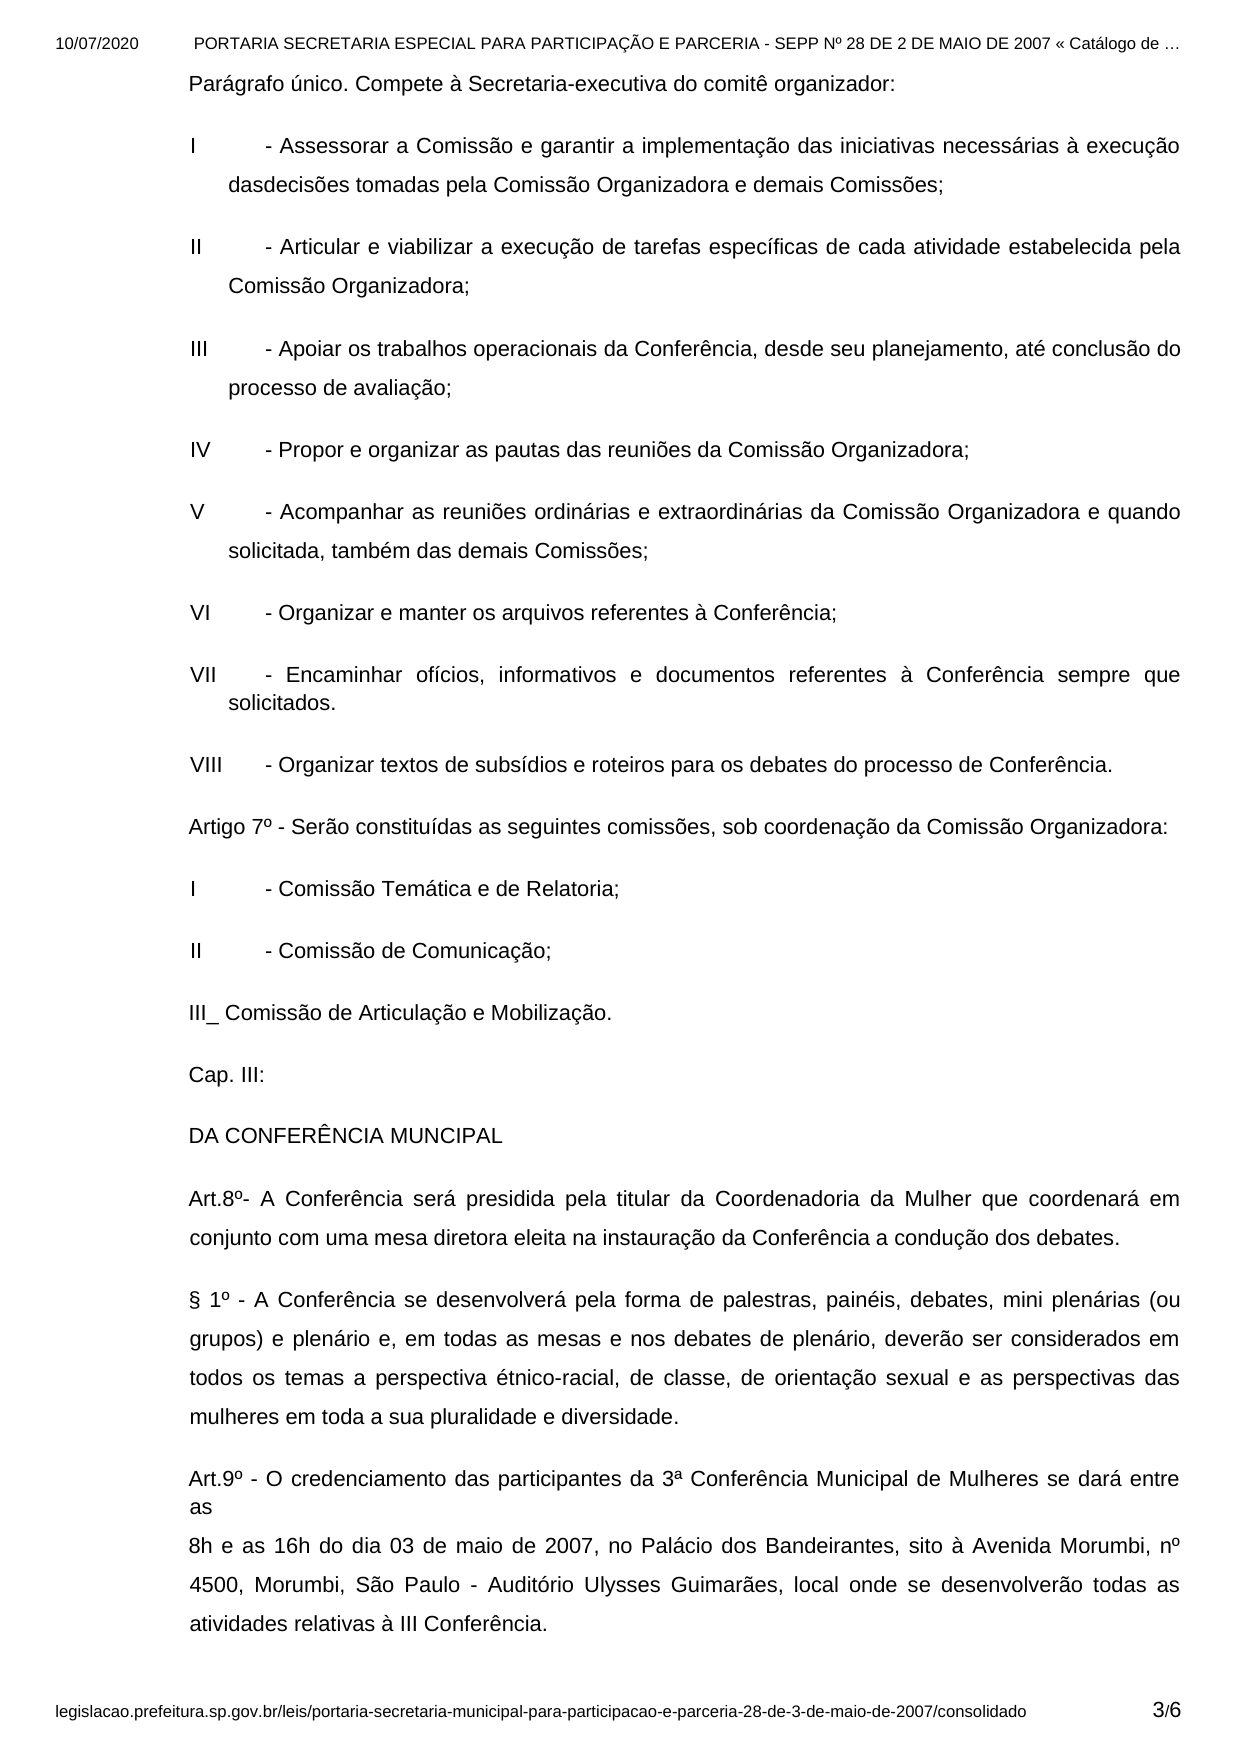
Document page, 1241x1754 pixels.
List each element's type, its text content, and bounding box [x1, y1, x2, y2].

list - Apoiar os trabalhos operacionais da Conferência, desde seu planejamento, até conclusão do processo de avaliação; [190, 335, 1182, 400]
text Art.8º- A Conferência será presidida pela titular da Coordenadoria da Mulher que coordenará em conjunto com uma mesa diretora eleita na instauração da Conferência a condução dos debates. [188, 1185, 1182, 1250]
text III_ Comissão de Articulação e Mobilização. [188, 999, 1182, 1025]
list - Encaminhar ofícios, informativos e documentos referentes à Conferência sempre que solicitados. [190, 662, 1182, 715]
text Cap. III: [188, 1061, 1182, 1087]
list - Assessorar a Comissão e garantir a implementação das iniciativas necessárias à execução dasdecisões tomadas pela Comissão Organizadora e demais Comissões; [190, 133, 1182, 197]
text § 1º - A Conferência se desenvolverá pela forma de palestras, painéis, debates, mini plenárias (ou grupos) e plenário e, em todas as mesas e nos debates de plenário, deverão ser considerados em todos os temas a perspectiva étnico-racial, de classe, de orientação sexual e as perspectivas das mulheres em toda a sua pluralidade e diversidade. [188, 1287, 1182, 1429]
list - Propor e organizar as pautas das reuniões da Comissão Organizadora; [190, 437, 1182, 462]
text DA CONFERÊNCIA MUNCIPAL [188, 1123, 1182, 1149]
list - Acompanhar as reuniões ordinárias e extraordinárias da Comissão Organizadora e quando solicitada, também das demais Comissões; [190, 499, 1182, 563]
list - Articular e viabilizar a execução de tarefas específicas de cada atividade estabelecida pela Comissão Organizadora; [190, 234, 1182, 298]
text Art.9º - O credenciamento das participantes da 3ª Conferência Municipal de Mulheres se dará entre as [188, 1466, 1182, 1519]
text 8h e as 16h do dia 03 de maio de 2007, no Palácio dos Bandeirantes, sito à Avenida Morumbi, nº 4500, Morumbi, São Paulo - Auditório Ulysses Guimarães, local onde se desenvolverão todas as atividades relativas à III Conferência. [188, 1533, 1182, 1636]
text Parágrafo único. Compete à Secretaria-executiva do comitê organizador: [188, 71, 1182, 96]
list - Organizar e manter os arquivos referentes à Conferência; [190, 600, 1182, 625]
text Artigo 7º - Serão constituídas as seguintes comissões, sob coordenação da Comissão Organizadora: [188, 813, 1182, 839]
list - Comissão de Comunicação; [190, 937, 1182, 963]
list - Comissão Temática e de Relatoria; [190, 876, 1182, 901]
list - Organizar textos de subsídios e roteiros para os debates do processo de Conferência. [190, 752, 1182, 777]
